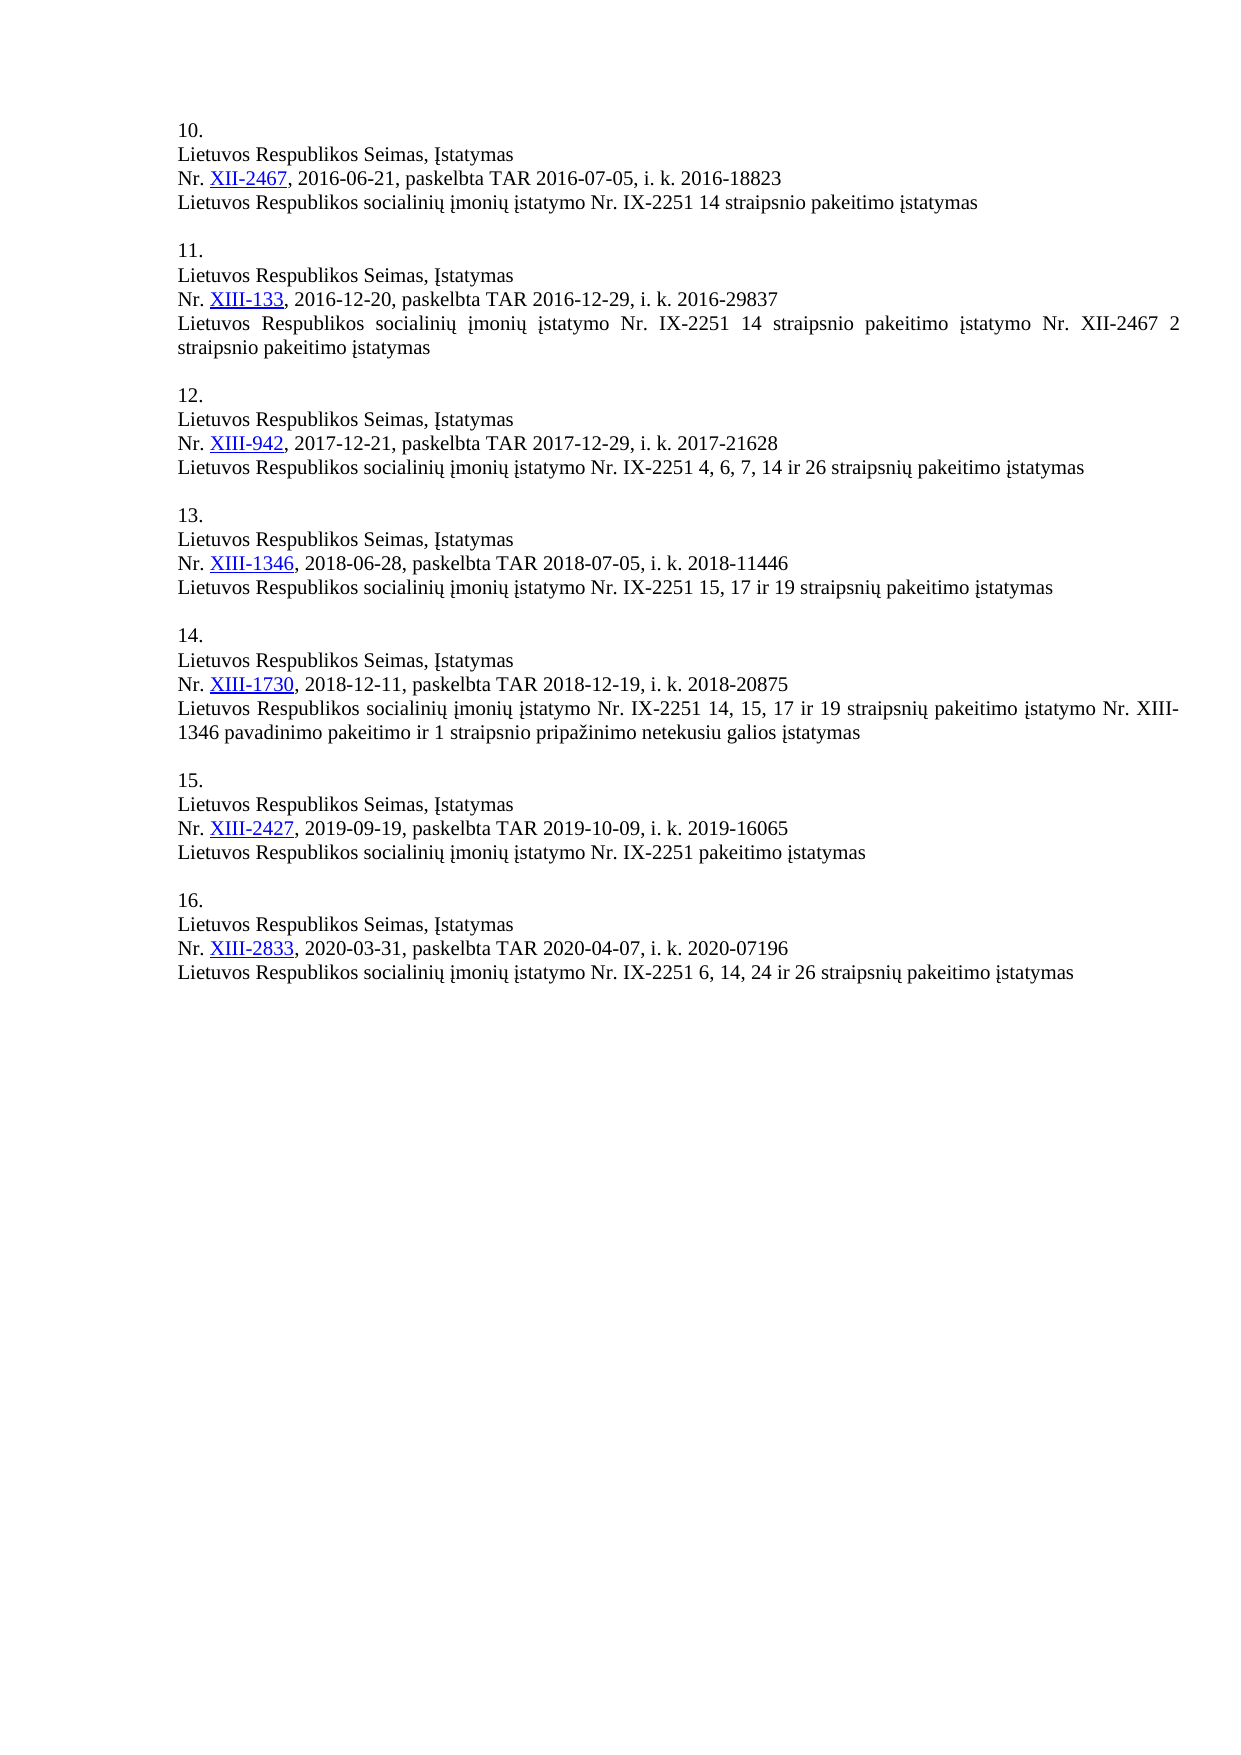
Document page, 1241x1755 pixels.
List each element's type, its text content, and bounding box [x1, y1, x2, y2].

text 16. [177, 888, 1181, 912]
text Nr. XIII-2833, 2020-03-31, paskelbta TAR 2020-04-07, i. k. 2020-07196 [177, 936, 1181, 960]
text Lietuvos Respublikos Seimas, Įstatymas [177, 527, 1181, 551]
text Nr. XIII-1730, 2018-12-11, paskelbta TAR 2018-12-19, i. k. 2018-20875 [177, 672, 1181, 696]
text 10. [177, 118, 1181, 142]
text Lietuvos Respublikos Seimas, Įstatymas [177, 407, 1181, 431]
text Lietuvos Respublikos socialinių įmonių įstatymo Nr. IX-2251 4, 6, 7, 14 ir 26 straipsnių pakeitimo įstatymas [177, 455, 1181, 479]
text Lietuvos Respublikos socialinių įmonių įstatymo Nr. IX-2251 pakeitimo įstatymas [177, 840, 1181, 864]
text Lietuvos Respublikos Seimas, Įstatymas [177, 142, 1181, 166]
text Nr. XIII-133, 2016-12-20, paskelbta TAR 2016-12-29, i. k. 2016-29837 [177, 287, 1181, 311]
text 13. [177, 503, 1181, 527]
text Nr. XIII-942, 2017-12-21, paskelbta TAR 2017-12-29, i. k. 2017-21628 [177, 431, 1181, 455]
text 11. [177, 238, 1181, 262]
text Lietuvos Respublikos Seimas, Įstatymas [177, 262, 1181, 287]
text Lietuvos Respublikos Seimas, Įstatymas [177, 647, 1181, 672]
text Lietuvos Respublikos Seimas, Įstatymas [177, 792, 1181, 816]
text 12. [177, 383, 1181, 407]
text Nr. XII-2467, 2016-06-21, paskelbta TAR 2016-07-05, i. k. 2016-18823 [177, 166, 1181, 190]
text 14. [177, 623, 1181, 647]
text Lietuvos Respublikos socialinių įmonių įstatymo Nr. IX-2251 14, 15, 17 ir 19 straipsnių pakeitimo įstatymo Nr. XIII-1346 pavadinimo pakeitimo ir 1 straipsnio pripažinimo netekusiu galios įstatymas [177, 696, 1181, 744]
text 15. [177, 768, 1181, 792]
text Lietuvos Respublikos socialinių įmonių įstatymo Nr. IX-2251 14 straipsnio pakeitimo įstatymas [177, 190, 1181, 214]
text Nr. XIII-1346, 2018-06-28, paskelbta TAR 2018-07-05, i. k. 2018-11446 [177, 551, 1181, 575]
text Lietuvos Respublikos socialinių įmonių įstatymo Nr. IX-2251 15, 17 ir 19 straipsnių pakeitimo įstatymas [177, 575, 1181, 599]
text Nr. XIII-2427, 2019-09-19, paskelbta TAR 2019-10-09, i. k. 2019-16065 [177, 816, 1181, 840]
text Lietuvos Respublikos socialinių įmonių įstatymo Nr. IX-2251 14 straipsnio pakeitimo įstatymo Nr. XII-2467 2 straipsnio pakeitimo įstatymas [177, 311, 1181, 359]
text Lietuvos Respublikos socialinių įmonių įstatymo Nr. IX-2251 6, 14, 24 ir 26 straipsnių pakeitimo įstatymas [177, 960, 1181, 984]
text Lietuvos Respublikos Seimas, Įstatymas [177, 912, 1181, 936]
